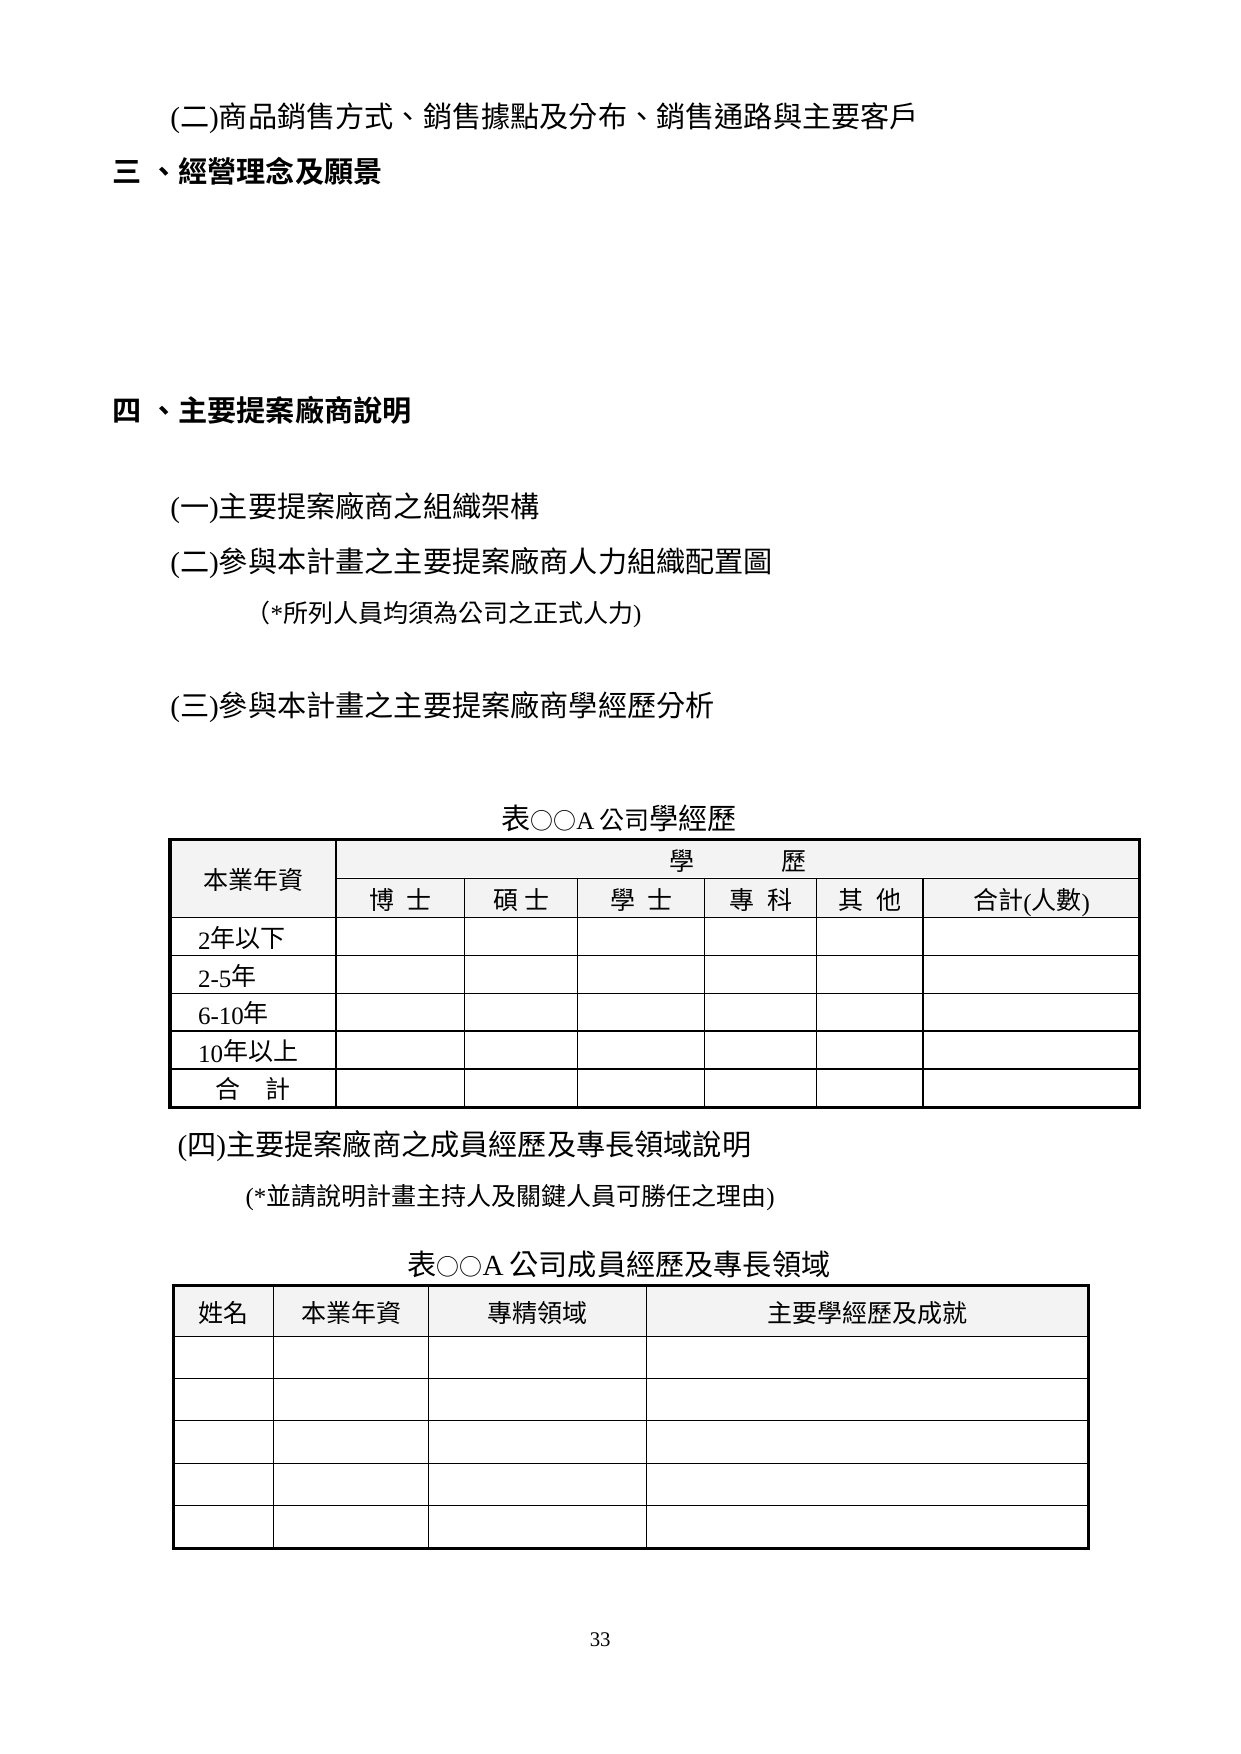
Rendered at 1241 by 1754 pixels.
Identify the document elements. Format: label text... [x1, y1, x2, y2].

table_cell 合 計 [172, 1070, 335, 1106]
table_cell [274, 1506, 428, 1547]
table_cell [578, 918, 704, 954]
text (二)參與本計畫之主要提案廠商人力組織配置圖 [170, 538, 1125, 581]
table_header 主要學經歷及成就 [647, 1287, 1087, 1336]
table_cell [175, 1464, 273, 1505]
text 表○○A公司學經歷 [112, 796, 1125, 838]
table_cell [465, 1032, 577, 1068]
table_cell [578, 956, 704, 992]
text 表○○A公司成員經歷及專長領域 [112, 1242, 1125, 1284]
table_cell [578, 994, 704, 1030]
table_cell [924, 956, 1138, 992]
table_cell [175, 1337, 273, 1378]
text (三)參與本計畫之主要提案廠商學經歷分析 [170, 683, 1125, 725]
table_cell [337, 1070, 464, 1106]
table_cell [647, 1421, 1087, 1463]
table_cell [924, 918, 1138, 954]
table_cell [274, 1337, 428, 1378]
table_cell 6-10年 [172, 994, 335, 1030]
table_cell [465, 918, 577, 954]
text 四 、主要提案廠商說明 [112, 387, 1125, 430]
table_cell [465, 956, 577, 992]
table_cell 學 士 [578, 879, 704, 917]
table_cell [337, 956, 464, 992]
table_cell [647, 1337, 1087, 1378]
table_cell [647, 1464, 1087, 1505]
table_cell [429, 1506, 646, 1547]
text （*所列人員均須為公司之正式人力) [245, 593, 1125, 629]
table_header 本業年資 [172, 841, 335, 917]
table_cell [705, 1070, 816, 1106]
table_header 本業年資 [274, 1287, 428, 1336]
table_cell [429, 1464, 646, 1505]
text (一)主要提案廠商之組織架構 [170, 483, 1125, 526]
table_cell [337, 918, 464, 954]
text (二)商品銷售方式、銷售據點及分布、銷售通路與主要客戶 [170, 94, 1125, 136]
table_cell [924, 1032, 1138, 1068]
table_cell 專 科 [705, 879, 816, 917]
table_cell [705, 918, 816, 954]
table_cell [274, 1379, 428, 1420]
table_cell [924, 1070, 1138, 1106]
text (*並請說明計畫主持人及關鍵人員可勝任之理由) [245, 1176, 1125, 1212]
table_cell [429, 1337, 646, 1378]
table_cell [705, 956, 816, 992]
table_cell [817, 1032, 922, 1068]
table_cell [817, 994, 922, 1030]
table_cell 10年以上 [172, 1032, 335, 1068]
table_cell [274, 1464, 428, 1505]
table_cell [705, 994, 816, 1030]
table_cell [175, 1421, 273, 1463]
table_cell [578, 1070, 704, 1106]
table_cell [337, 1032, 464, 1068]
table_cell 2-5年 [172, 956, 335, 992]
table_cell [705, 1032, 816, 1068]
table_cell 合計(人數) [924, 879, 1138, 917]
table_cell 其 他 [817, 879, 922, 917]
table_cell [429, 1421, 646, 1463]
text 三 、經營理念及願景 [112, 148, 1125, 191]
table_cell [647, 1379, 1087, 1420]
table_cell [817, 1070, 922, 1106]
table_cell [924, 994, 1138, 1030]
table_cell [429, 1379, 646, 1420]
table_cell [465, 1070, 577, 1106]
table_cell [175, 1506, 273, 1547]
table_cell 博 士 [337, 879, 464, 917]
table_cell [175, 1379, 273, 1420]
table_cell [578, 1032, 704, 1068]
table_header 學 歷 [337, 841, 1138, 877]
table_cell 碩 士 [465, 879, 577, 917]
table_cell [465, 994, 577, 1030]
table_cell [817, 918, 922, 954]
table_cell [647, 1506, 1087, 1547]
table_cell [274, 1421, 428, 1463]
text (四)主要提案廠商之成員經歷及專長領域說明 [170, 1121, 1125, 1164]
table_cell 2年以下 [172, 918, 335, 954]
table_header 專精領域 [429, 1287, 646, 1336]
table_header 姓名 [175, 1287, 273, 1336]
table_cell [337, 994, 464, 1030]
table_cell [817, 956, 922, 992]
